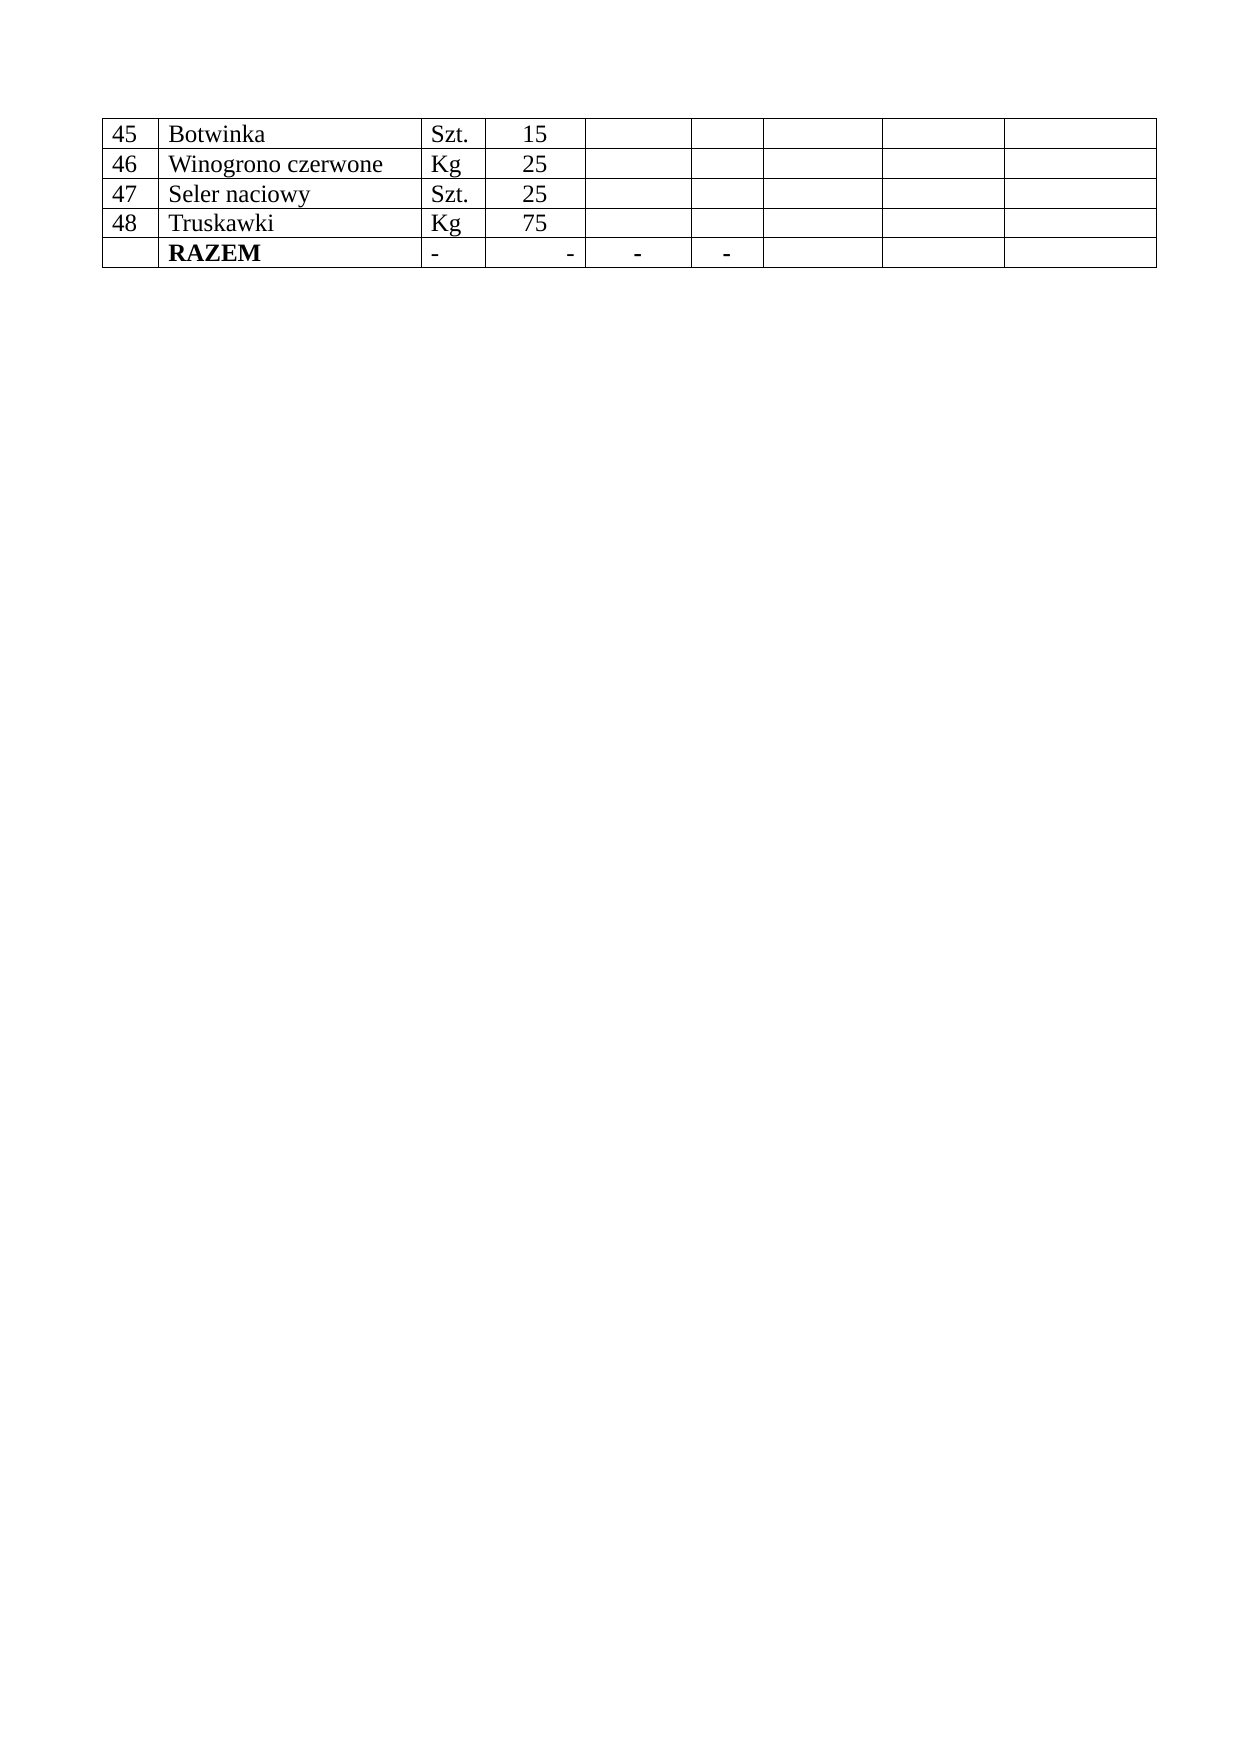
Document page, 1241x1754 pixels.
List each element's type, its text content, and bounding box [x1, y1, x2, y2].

table_cell [883, 209, 1004, 237]
table_cell 45 [103, 119, 158, 148]
table_cell 46 [103, 149, 158, 178]
table_cell 25 [486, 179, 585, 207]
table_cell Kg [422, 209, 485, 237]
table_cell [586, 179, 691, 207]
table_cell - [586, 238, 691, 267]
table_cell Seler naciowy [159, 179, 421, 207]
table_cell 75 [486, 209, 585, 237]
table_cell [764, 179, 882, 207]
table_cell 48 [103, 209, 158, 237]
table_cell [883, 179, 1004, 207]
table_cell Szt. [422, 119, 485, 148]
table_cell Kg [422, 149, 485, 178]
table_cell [1005, 238, 1156, 267]
table_cell [1005, 209, 1156, 237]
table_cell 15 [486, 119, 585, 148]
table_cell [764, 119, 882, 148]
table_cell [103, 238, 158, 267]
table_cell [586, 149, 691, 178]
table_cell [692, 209, 763, 237]
table_cell - [422, 238, 485, 267]
table_cell [883, 238, 1004, 267]
table_cell [692, 149, 763, 178]
table_cell [764, 149, 882, 178]
table_cell [883, 119, 1004, 148]
table_cell Truskawki [159, 209, 421, 237]
table_cell [764, 209, 882, 237]
table_cell [1005, 119, 1156, 148]
table_cell [1005, 149, 1156, 178]
table_cell [764, 238, 882, 267]
table_cell [883, 149, 1004, 178]
table_cell Botwinka [159, 119, 421, 148]
table_cell Winogrono czerwone [159, 149, 421, 178]
table_cell - [486, 238, 585, 267]
table_cell - [692, 238, 763, 267]
table_cell [1005, 179, 1156, 207]
table_cell [692, 179, 763, 207]
table_cell 25 [486, 149, 585, 178]
table_cell 47 [103, 179, 158, 207]
table_cell Szt. [422, 179, 485, 207]
table_cell RAZEM [159, 238, 421, 267]
table_cell [586, 209, 691, 237]
table_cell [692, 119, 763, 148]
table_cell [586, 119, 691, 148]
